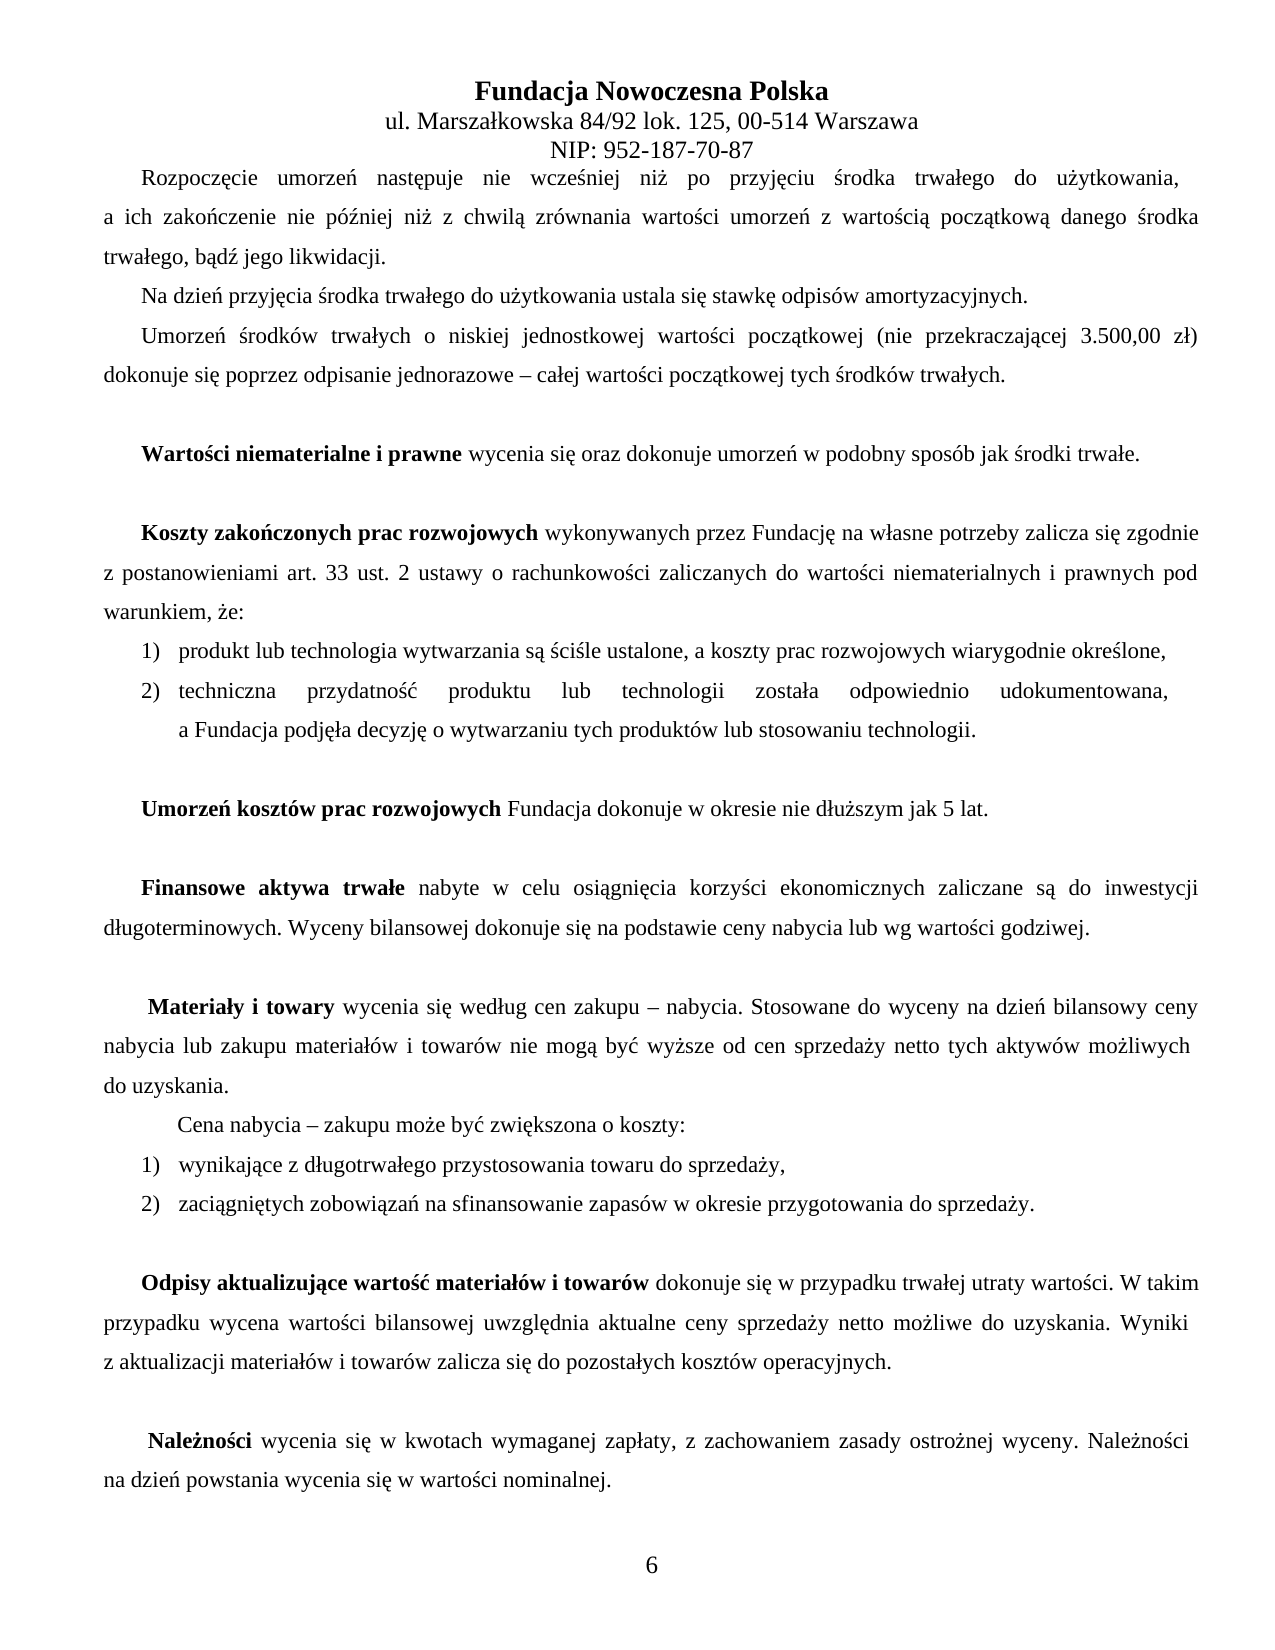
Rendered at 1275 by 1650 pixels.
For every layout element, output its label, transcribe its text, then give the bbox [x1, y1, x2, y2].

text Umorzeń kosztów prac rozwojowych Fundacja dokonuje w okresie nie dłuższym jak 5 lat. [141, 795, 1200, 822]
text Cena nabycia – zakupu może być zwiększona o koszty: [103, 1111, 1200, 1138]
text Rozpoczęcie umorzeń następuje nie wcześniej niż po przyjęciu środka trwałego do użytkowania, a ich zakończenie nie później niż z chwilą zrównania wartości umorzeń z wartością początkową danego środka trwałego, bądź jego likwidacji. [103, 164, 1200, 269]
text Wartości niematerialne i prawne wycenia się oraz dokonuje umorzeń w podobny sposób jak środki trwałe. [103, 440, 1200, 466]
text Finansowe aktywa trwałe nabyte w celu osiągnięcia korzyści ekonomicznych zaliczane są do inwestycji długoterminowych. Wyceny bilansowej dokonuje się na podstawie ceny nabycia lub wg wartości godziwej. [103, 874, 1200, 940]
text Na dzień przyjęcia środka trwałego do użytkowania ustala się stawkę odpisów amortyzacyjnych. [103, 282, 1200, 308]
text Należności wycenia się w kwotach wymaganej zapłaty, z zachowaniem zasady ostrożnej wyceny. Należności na dzień powstania wycenia się w wartości nominalnej. [103, 1427, 1200, 1493]
list techniczna przydatność produktu lub technologii została odpowiednio udokumentowana, a Fundacja podjęła decyzję o wytwarzaniu tych produktów lub stosowaniu technologii. [141, 677, 1200, 743]
text Odpisy aktualizujące wartość materiałów i towarów dokonuje się w przypadku trwałej utraty wartości. W takim przypadku wycena wartości bilansowej uwzględnia aktualne ceny sprzedaży netto możliwe do uzyskania. Wyniki z aktualizacji materiałów i towarów zalicza się do pozostałych kosztów operacyjnych. [103, 1269, 1200, 1374]
list produkt lub technologia wytwarzania są ściśle ustalone, a koszty prac rozwojowych wiarygodnie określone, [141, 637, 1200, 664]
list zaciągniętych zobowiązań na sfinansowanie zapasów w okresie przygotowania do sprzedaży. [141, 1190, 1200, 1217]
text Koszty zakończonych prac rozwojowych wykonywanych przez Fundację na własne potrzeby zalicza się zgodnie z postanowieniami art. 33 ust. 2 ustawy o rachunkowości zaliczanych do wartości niematerialnych i prawnych pod warunkiem, że: [103, 519, 1200, 624]
text Umorzeń środków trwałych o niskiej jednostkowej wartości początkowej (nie przekraczającej 3.500,00 zł) dokonuje się poprzez odpisanie jednorazowe – całej wartości początkowej tych środków trwałych. [103, 322, 1200, 387]
text Materiały i towary wycenia się według cen zakupu – nabycia. Stosowane do wyceny na dzień bilansowy ceny nabycia lub zakupu materiałów i towarów nie mogą być wyższe od cen sprzedaży netto tych aktywów możliwych do uzyskania. [103, 993, 1200, 1098]
list wynikające z długotrwałego przystosowania towaru do sprzedaży, [141, 1151, 1200, 1177]
